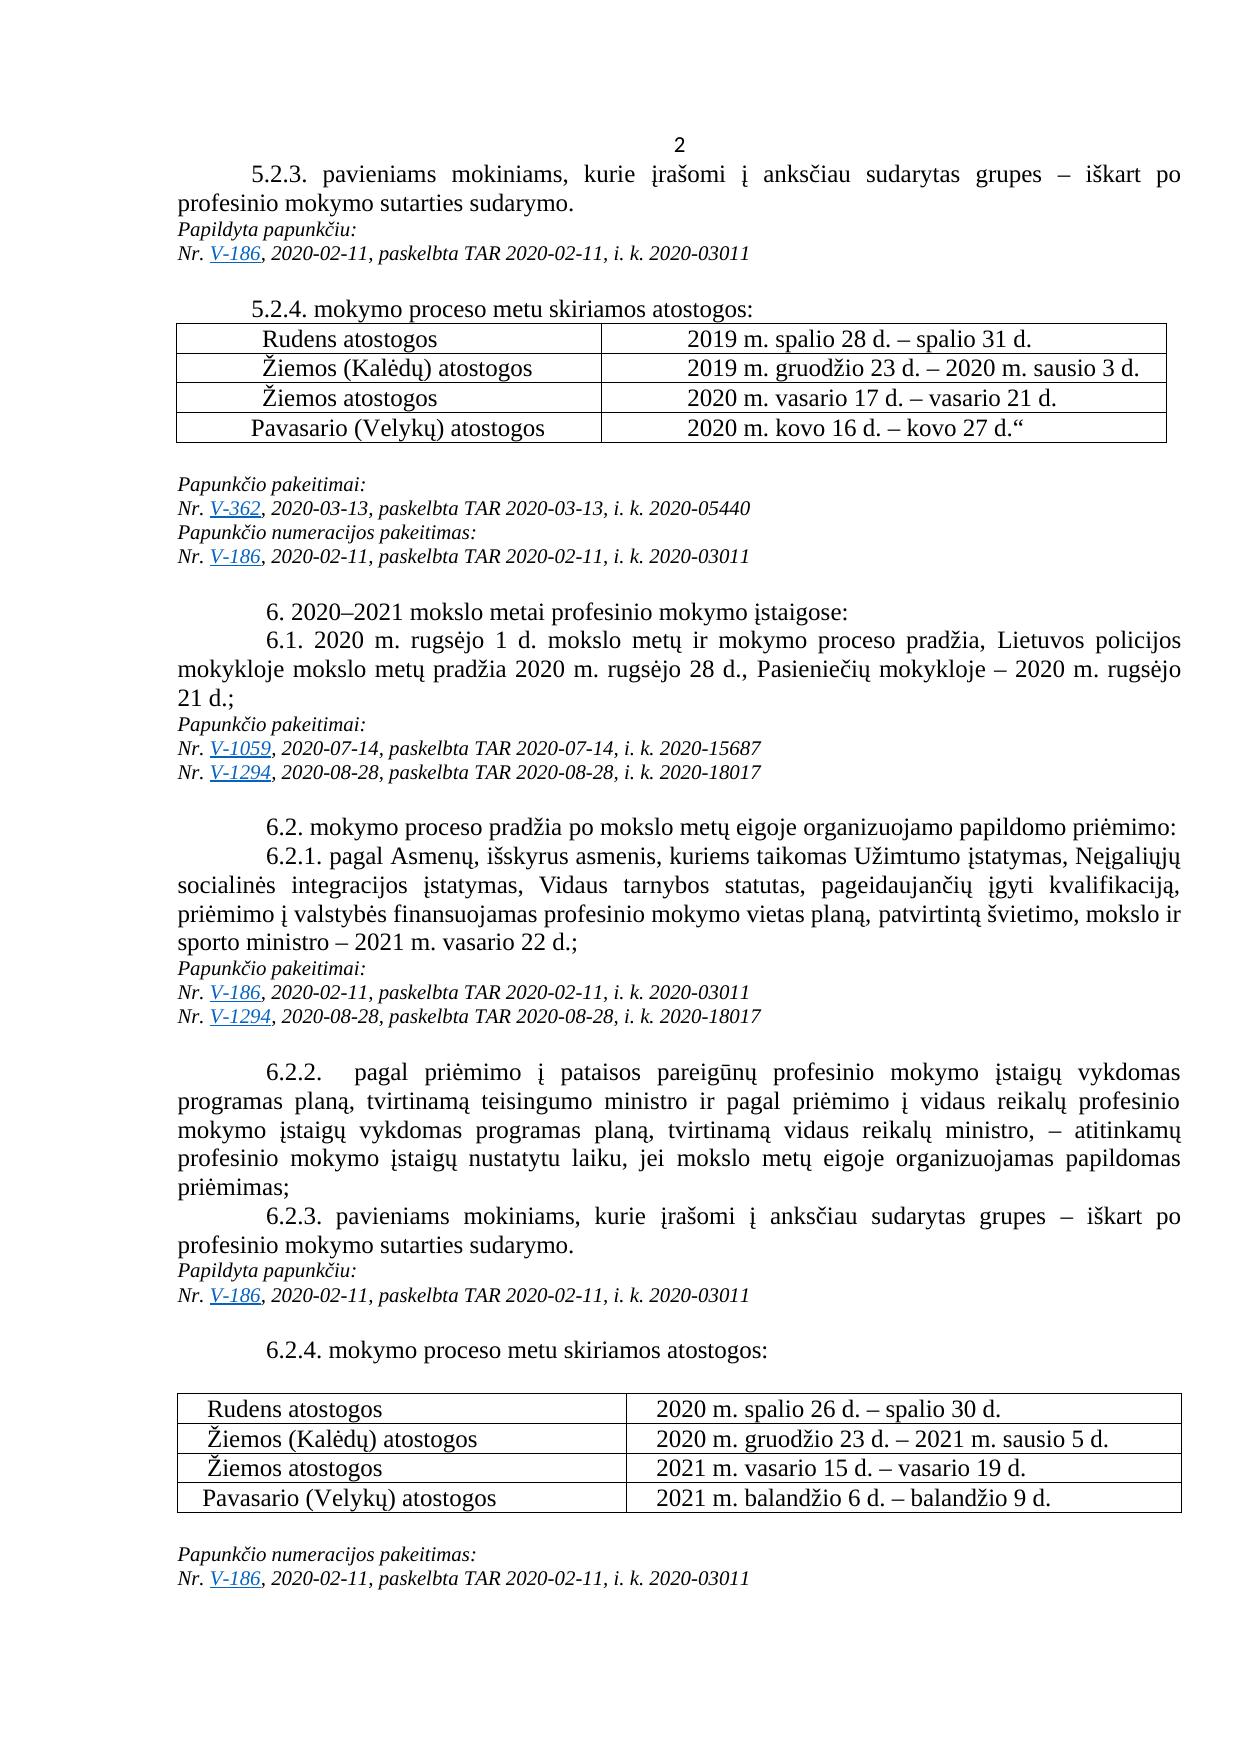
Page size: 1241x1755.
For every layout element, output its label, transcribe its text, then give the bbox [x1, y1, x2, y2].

text 6.2.1. pagal Asmenų, išskyrus asmenis, kuriems taikomas Užimtumo įstatymas, Neįgaliųjų socialinės integracijos įstatymas, Vidaus tarnybos statutas, pageidaujančių įgyti kvalifikaciją, priėmimo į valstybės finansuojamas profesinio mokymo vietas planą, patvirtintą švietimo, mokslo ir sporto ministro – 2021 m. vasario 22 d.; [177, 841, 1181, 956]
table_cell 2020 m. gruodžio 23 d. – 2021 m. sausio 5 d. [627, 1424, 1181, 1452]
text 6.2.3. pavieniams mokiniams, kurie įrašomi į anksčiau sudarytas grupes – iškart po profesinio mokymo sutarties sudarymo. [177, 1201, 1181, 1258]
table_cell Žiemos (Kalėdų) atostogos [177, 354, 601, 382]
table_cell 2019 m. gruodžio 23 d. – 2020 m. sausio 3 d. [602, 354, 1166, 382]
text Papildyta papunkčiu: [177, 1258, 1181, 1282]
table_cell 2020 m. kovo 16 d. – kovo 27 d.“ [602, 413, 1166, 442]
text Nr. V-186, 2020-02-11, paskelbta TAR 2020-02-11, i. k. 2020-03011 [177, 980, 1181, 1004]
text 6.1. 2020 m. rugsėjo 1 d. mokslo metų ir mokymo proceso pradžia, Lietuvos policijos mokykloje mokslo metų pradžia 2020 m. rugsėjo 28 d., Pasieniečių mokykloje – 2020 m. rugsėjo 21 d.; [177, 625, 1181, 712]
table_cell Pavasario (Velykų) atostogos [178, 1483, 626, 1512]
table_cell Pavasario (Velykų) atostogos [177, 413, 601, 442]
table_header 2019 m. spalio 28 d. – spalio 31 d. [602, 324, 1166, 352]
text 5.2.4. mokymo proceso metu skiriamos atostogos: [177, 294, 1181, 323]
table_cell Žiemos atostogos [177, 383, 601, 412]
table_header Rudens atostogos [177, 324, 601, 352]
text Nr. V-186, 2020-02-11, paskelbta TAR 2020-02-11, i. k. 2020-03011 [177, 1566, 1181, 1590]
table_cell Žiemos atostogos [178, 1454, 626, 1482]
text 6.2.4. mokymo proceso metu skiriamos atostogos: [177, 1335, 1181, 1364]
table_cell Žiemos (Kalėdų) atostogos [178, 1424, 626, 1452]
text 5.2.3. pavieniams mokiniams, kurie įrašomi į anksčiau sudarytas grupes – iškart po profesinio mokymo sutarties sudarymo. [177, 159, 1181, 217]
text Papunkčio pakeitimai: [177, 472, 1181, 496]
text 6.2. mokymo proceso pradžia po mokslo metų eigoje organizuojamo papildomo priėmimo: [177, 812, 1181, 841]
text Nr. V-362, 2020-03-13, paskelbta TAR 2020-03-13, i. k. 2020-05440 [177, 496, 1181, 520]
text Nr. V-1059, 2020-07-14, paskelbta TAR 2020-07-14, i. k. 2020-15687 [177, 736, 1181, 760]
table_cell 2020 m. vasario 17 d. – vasario 21 d. [602, 383, 1166, 412]
text Nr. V-186, 2020-02-11, paskelbta TAR 2020-02-11, i. k. 2020-03011 [177, 544, 1181, 568]
table_header Rudens atostogos [178, 1394, 626, 1423]
text Nr. V-186, 2020-02-11, paskelbta TAR 2020-02-11, i. k. 2020-03011 [177, 1282, 1181, 1307]
text Nr. V-1294, 2020-08-28, paskelbta TAR 2020-08-28, i. k. 2020-18017 [177, 1004, 1181, 1028]
text 6. 2020–2021 mokslo metai profesinio mokymo įstaigose: [177, 597, 1181, 625]
text Papunkčio pakeitimai: [177, 956, 1181, 980]
text 6.2.2. pagal priėmimo į pataisos pareigūnų profesinio mokymo įstaigų vykdomas programas planą, tvirtinamą teisingumo ministro ir pagal priėmimo į vidaus reikalų profesinio mokymo įstaigų vykdomas programas planą, tvirtinamą vidaus reikalų ministro, – atitinkamų profesinio mokymo įstaigų nustatytu laiku, jei mokslo metų eigoje organizuojamas papildomas priėmimas; [177, 1057, 1181, 1201]
text Nr. V-1294, 2020-08-28, paskelbta TAR 2020-08-28, i. k. 2020-18017 [177, 760, 1181, 784]
text Papildyta papunkčiu: [177, 217, 1181, 241]
text Papunkčio numeracijos pakeitimas: [177, 1542, 1181, 1566]
table_cell 2021 m. balandžio 6 d. – balandžio 9 d. [627, 1483, 1181, 1512]
text Papunkčio numeracijos pakeitimas: [177, 520, 1181, 544]
text Papunkčio pakeitimai: [177, 712, 1181, 736]
table_header 2020 m. spalio 26 d. – spalio 30 d. [627, 1394, 1181, 1423]
table_cell 2021 m. vasario 15 d. – vasario 19 d. [627, 1454, 1181, 1482]
text Nr. V-186, 2020-02-11, paskelbta TAR 2020-02-11, i. k. 2020-03011 [177, 241, 1181, 265]
